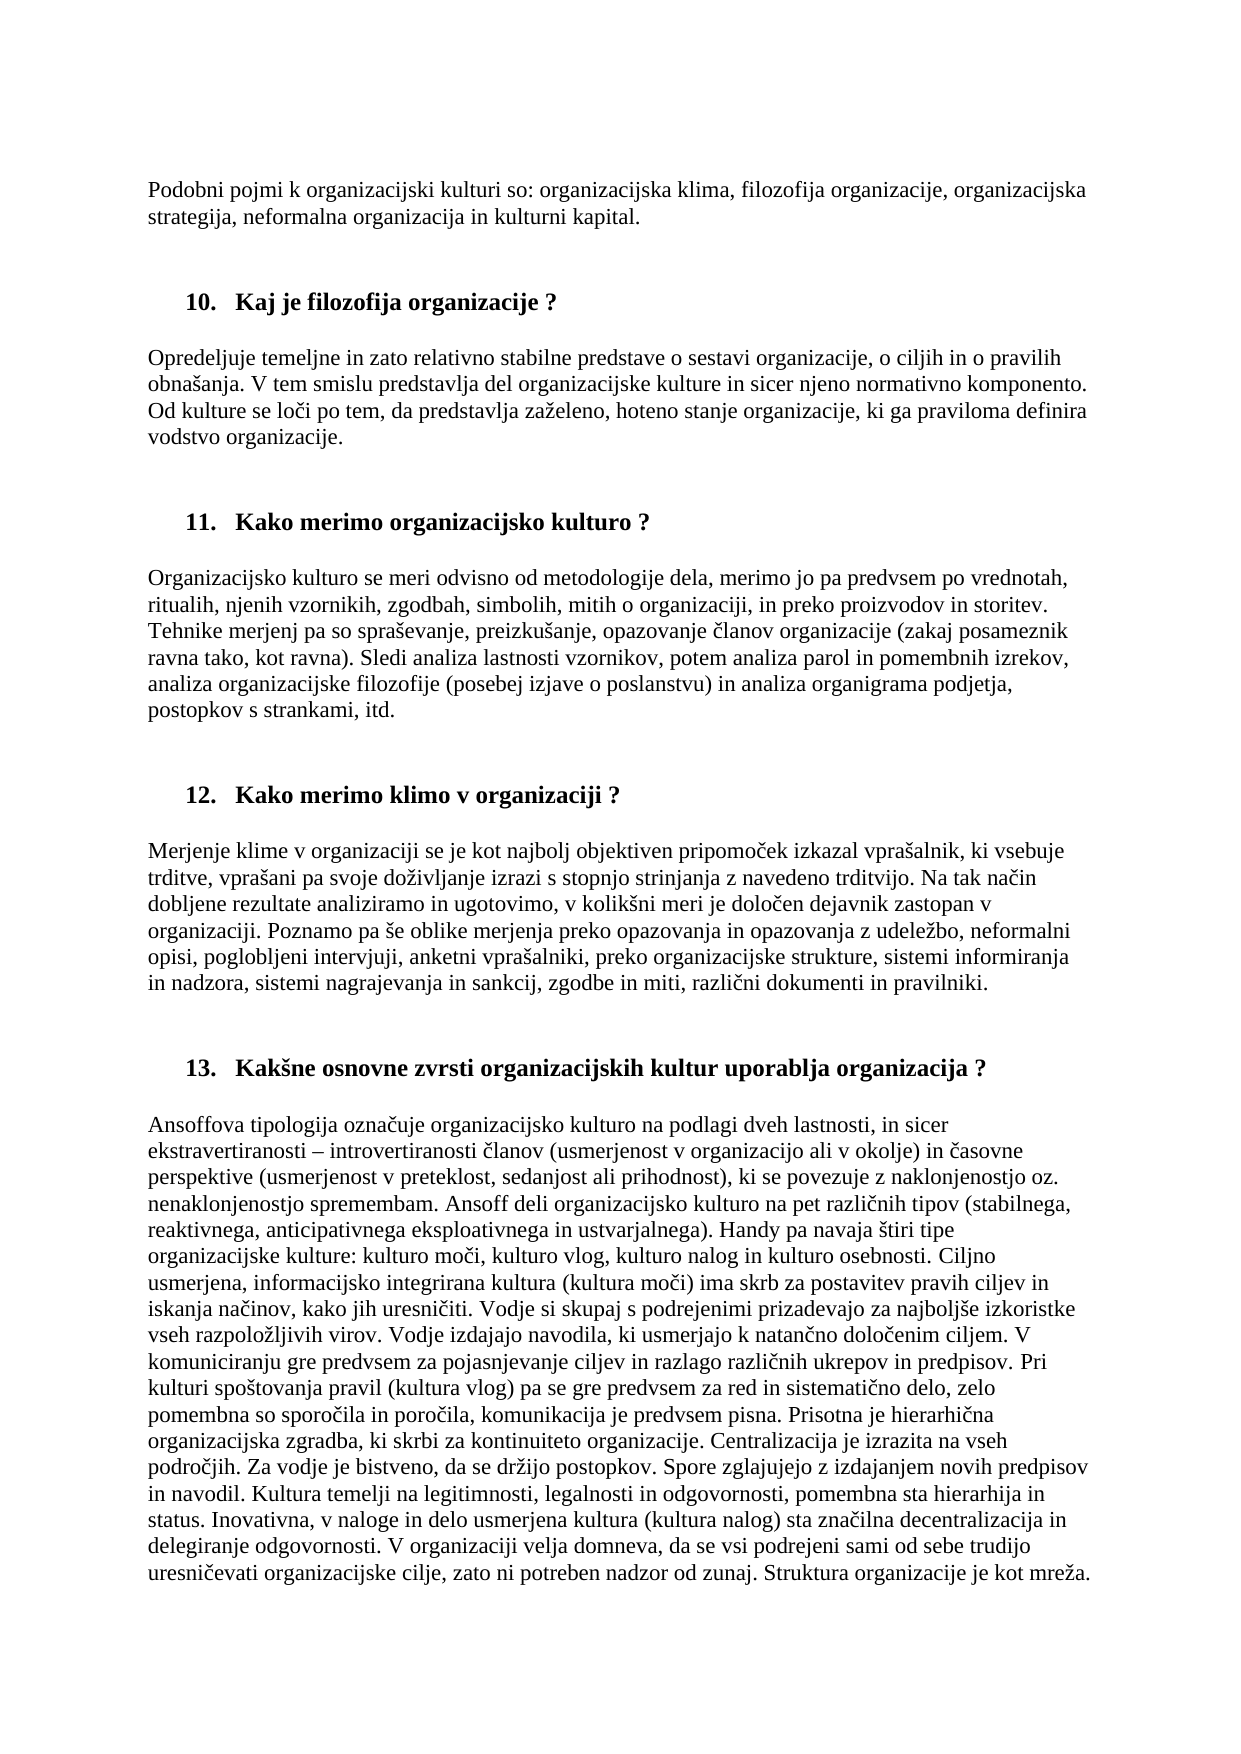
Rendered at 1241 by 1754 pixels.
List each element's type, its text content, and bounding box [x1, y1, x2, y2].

list Kako merimo klimo v organizaciji ? [185, 780, 1093, 809]
text Podobni pojmi k organizacijski kulturi so: organizacijska klima, filozofija organizacije, organizacijska strategija, neformalna organizacija in kulturni kapital. [148, 176, 1093, 229]
text Organizacijsko kulturo se meri odvisno od metodologije dela, merimo jo pa predvsem po vrednotah, ritualih, njenih vzornikih, zgodbah, simbolih, mitih o organizaciji, in preko proizvodov in storitev. Tehnike merjenj pa so spraševanje, preizkušanje, opazovanje članov organizacije (zakaj posameznik ravna tako, kot ravna). Sledi analiza lastnosti vzornikov, potem analiza parol in pomembnih izrekov, analiza organizacijske filozofije (posebej izjave o poslanstvu) in analiza organigrama podjetja, postopkov s strankami, itd. [148, 564, 1093, 723]
list Kakšne osnovne zvrsti organizacijskih kultur uporablja organizacija ? [185, 1053, 1093, 1082]
list Kaj je filozofija organizacije ? [185, 287, 1093, 315]
list Kako merimo organizacijsko kulturo ? [185, 507, 1093, 536]
text Ansoffova tipologija označuje organizacijsko kulturo na podlagi dveh lastnosti, in sicer ekstravertiranosti – introvertiranosti članov (usmerjenost v organizacijo ali v okolje) in časovne perspektive (usmerjenost v preteklost, sedanjost ali prihodnost), ki se povezuje z naklonjenostjo oz. nenaklonjenostjo spremembam. Ansoff deli organizacijsko kulturo na pet različnih tipov (stabilnega, reaktivnega, anticipativnega eksploativnega in ustvarjalnega). Handy pa navaja štiri tipe organizacijske kulture: kulturo moči, kulturo vlog, kulturo nalog in kulturo osebnosti. Ciljno usmerjena, informacijsko integrirana kultura (kultura moči) ima skrb za postavitev pravih ciljev in iskanja načinov, kako jih uresničiti. Vodje si skupaj s podrejenimi prizadevajo za najboljše izkoristke vseh razpoložljivih virov. Vodje izdajajo navodila, ki usmerjajo k natančno določenim ciljem. V komuniciranju gre predvsem za pojasnjevanje ciljev in razlago različnih ukrepov in predpisov. Pri kulturi spoštovanja pravil (kultura vlog) pa se gre predvsem za red in sistematično delo, zelo pomembna so sporočila in poročila, komunikacija je predvsem pisna. Prisotna je hierarhična organizacijska zgradba, ki skrbi za kontinuiteto organizacije. Centralizacija je izrazita na vseh področjih. Za vodje je bistveno, da se držijo postopkov. Spore zglajujejo z izdajanjem novih predpisov in navodil. Kultura temelji na legitimnosti, legalnosti in odgovornosti, pomembna sta hierarhija in status. Inovativna, v naloge in delo usmerjena kultura (kultura nalog) sta značilna decentralizacija in delegiranje odgovornosti. V organizaciji velja domneva, da se vsi podrejeni sami od sebe trudijo uresničevati organizacijske cilje, zato ni potreben nadzor od zunaj. Struktura organizacije je kot mreža. [148, 1111, 1093, 1585]
text dobljene rezultate analiziramo in ugotovimo, v kolikšni meri je določen dejavnik zastopan v organizaciji. Poznamo pa še oblike merjenja preko opazovanja in opazovanja z udeležbo, neformalni opisi, poglobljeni intervjuji, anketni vprašalniki, preko organizacijske strukture, sistemi informiranja in nadzora, sistemi nagrajevanja in sankcij, zgodbe in miti, različni dokumenti in pravilniki. [148, 890, 1093, 996]
text Opredeljuje temeljne in zato relativno stabilne predstave o sestavi organizacije, o ciljih in o pravilih obnašanja. V tem smislu predstavlja del organizacijske kulture in sicer njeno normativno komponento. Od kulture se loči po tem, da predstavlja zaželeno, hoteno stanje organizacije, ki ga praviloma definira vodstvo organizacije. [148, 344, 1093, 449]
text Merjenje klime v organizaciji se je kot najbolj objektiven pripomoček izkazal vprašalnik, ki vsebuje trditve, vprašani pa svoje doživljanje izrazi s stopnjo strinjanja z navedeno trditvijo. Na tak način [148, 838, 1093, 890]
